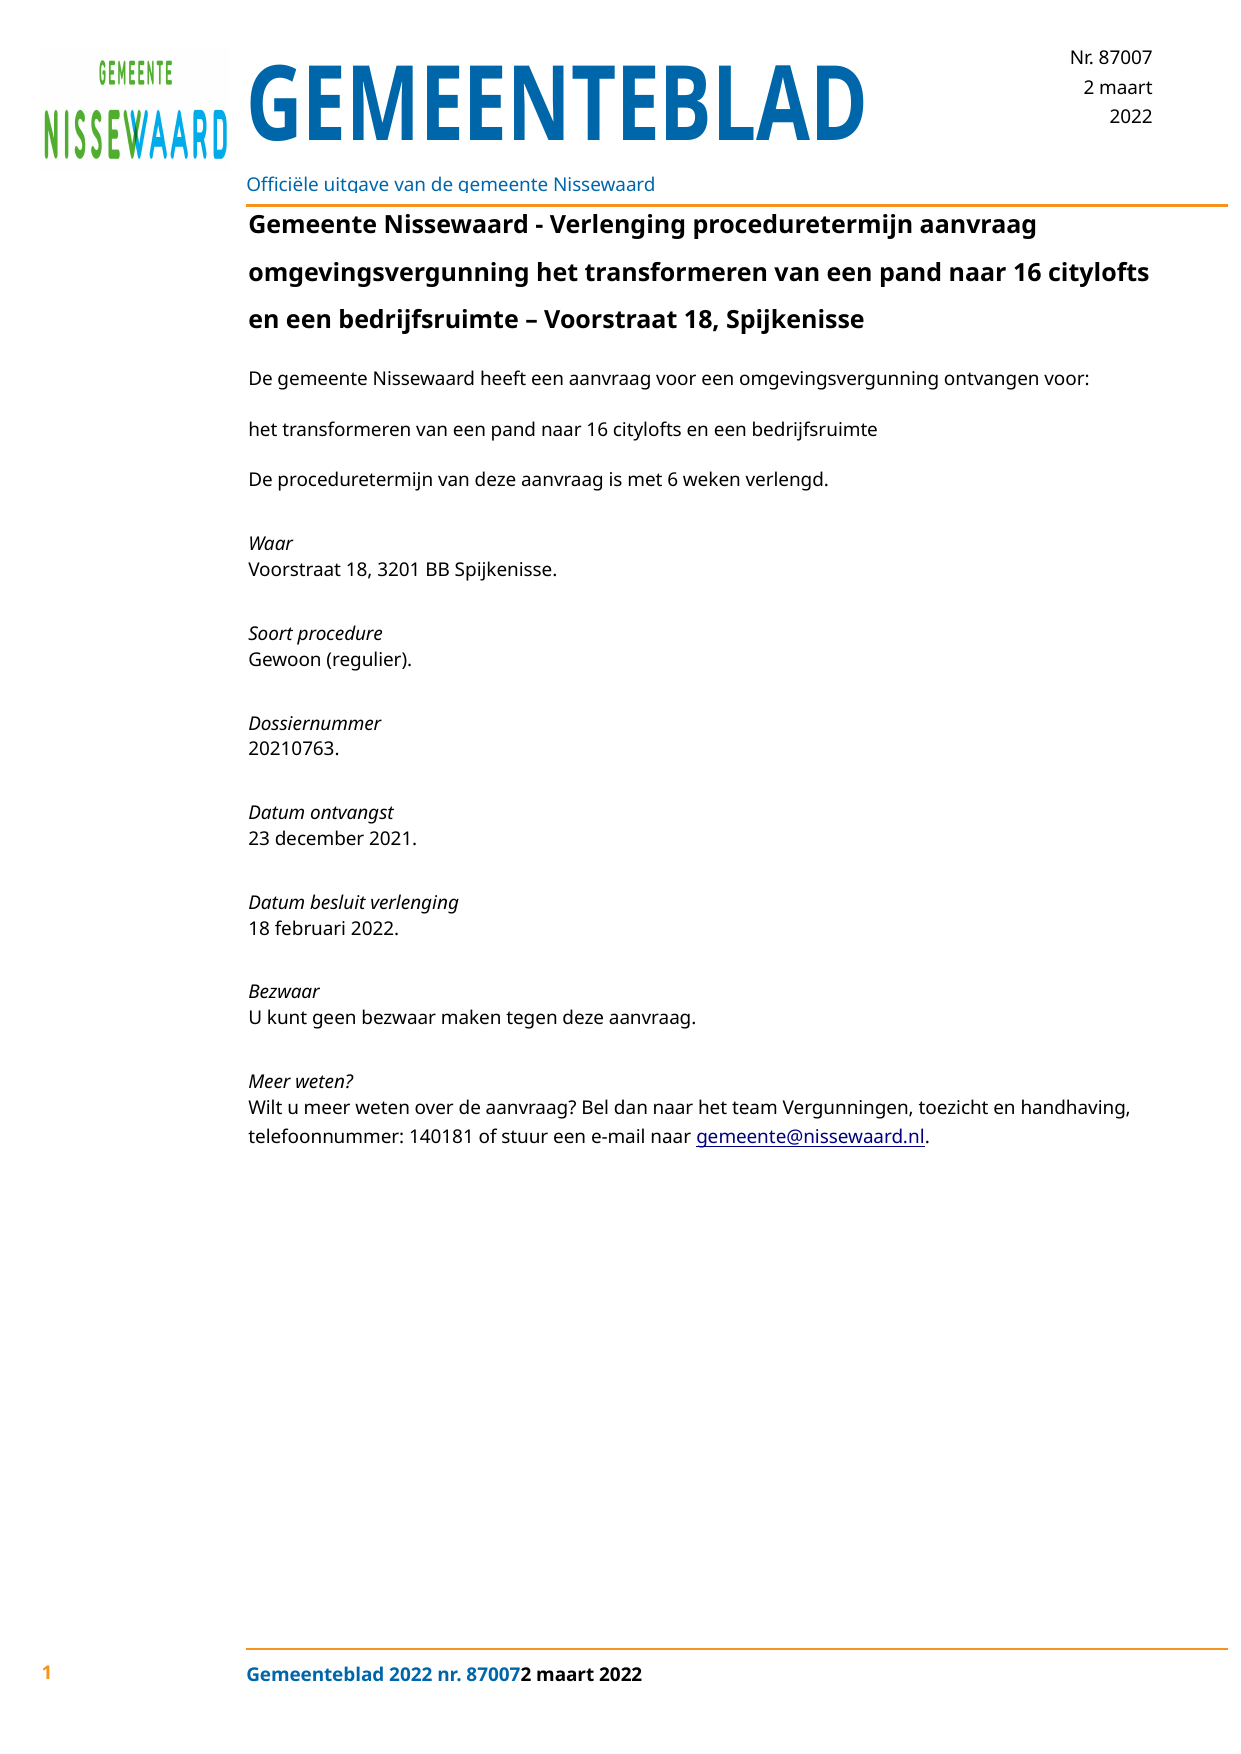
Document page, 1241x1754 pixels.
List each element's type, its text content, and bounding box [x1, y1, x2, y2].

text Soort procedure [248, 620, 1152, 646]
text U kunt geen bezwaar maken tegen deze aanvraag. [248, 1004, 1152, 1030]
text Dossiernummer [248, 710, 1152, 735]
text 20210763. [248, 735, 1152, 761]
text Voorstraat 18, 3201 BB Spijkenisse. [248, 556, 1152, 582]
text Datum ontvangst [248, 799, 1152, 825]
text De gemeente Nissewaard heeft een aanvraag voor een omgevingsvergunning ontvangen voor: [248, 366, 1152, 391]
text Wilt u meer weten over de aanvraag? Bel dan naar het team Vergunningen, toezicht en handhaving, telefoonnummer: 140181 of stuur een e-mail naar gemeente@nissewaard.nl. [248, 1094, 1152, 1149]
picture [41, 47, 231, 172]
text het transformeren van een pand naar 16 citylofts en een bedrijfsruimte [248, 416, 1152, 442]
text Waar [248, 530, 1152, 556]
text Datum besluit verlenging [248, 889, 1152, 915]
text Meer weten? [248, 1068, 1152, 1094]
text Bezwaar [248, 979, 1152, 1004]
text 23 december 2021. [248, 825, 1152, 851]
text De proceduretermijn van deze aanvraag is met 6 weken verlengd. [248, 466, 1152, 492]
text Gewoon (regulier). [248, 646, 1152, 671]
text Gemeente Nissewaard - Verlenging proceduretermijn aanvraag omgevingsvergunning het transformeren van een pand naar 16 citylofts en een bedrijfsruimte – Voorstraat 18, Spijkenisse [248, 207, 1152, 336]
text 18 februari 2022. [248, 915, 1152, 941]
